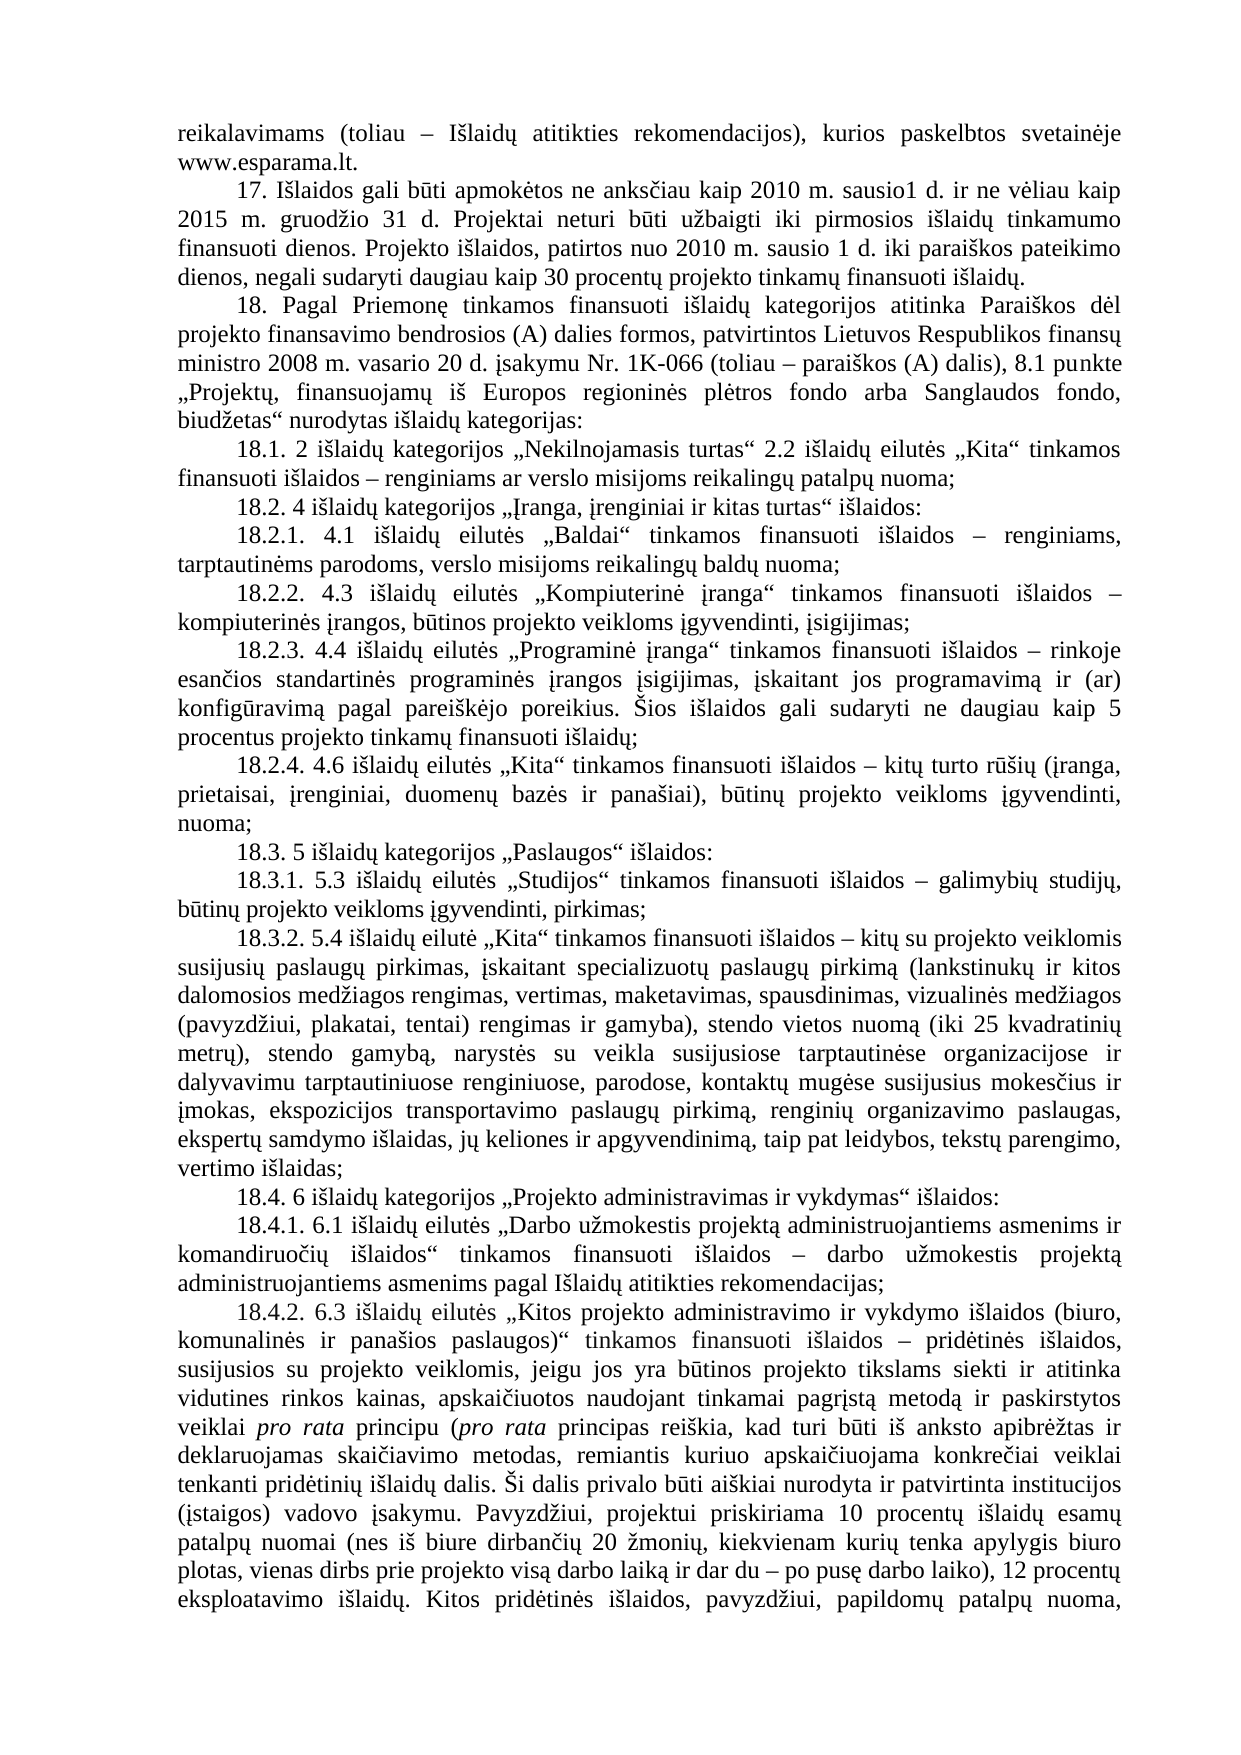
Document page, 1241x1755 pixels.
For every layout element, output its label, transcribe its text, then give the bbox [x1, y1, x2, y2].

text 17. Išlaidos gali būti apmokėtos ne anksčiau kaip 2010 m. sausio1 d. ir ne vėliau kaip 2015 m. gruodžio 31 d. Projektai neturi būti užbaigti iki pirmosios išlaidų tinkamumo finansuoti dienos. Projekto išlaidos, patirtos nuo 2010 m. sausio 1 d. iki paraiškos pateikimo dienos, negali sudaryti daugiau kaip 30 procentų projekto tinkamų finansuoti išlaidų. [177, 176, 1122, 291]
text reikalavimams (toliau – Išlaidų atitikties rekomendacijos), kurios paskelbtos svetainėje www.esparama.lt. [177, 118, 1122, 176]
text 18. Pagal Priemonę tinkamos finansuoti išlaidų kategorijos atitinka Paraiškos dėl projekto finansavimo bendrosios (A) dalies formos, patvirtintos Lietuvos Respublikos finansų ministro 2008 m. vasario 20 d. įsakymu Nr. 1K-066 (toliau – paraiškos (A) dalis), 8.1 punkte „Projektų, finansuojamų iš Europos regioninės plėtros fondo arba Sanglaudos fondo, biudžetas“ nurodytas išlaidų kategorijas: [177, 291, 1122, 434]
text 18.1. 2 išlaidų kategorijos „Nekilnojamasis turtas“ 2.2 išlaidų eilutės „Kita“ tinkamos finansuoti išlaidos – renginiams ar verslo misijoms reikalingų patalpų nuoma; [177, 434, 1122, 492]
text 18.2.4. 4.6 išlaidų eilutės „Kita“ tinkamos finansuoti išlaidos – kitų turto rūšių (įranga, prietaisai, įrenginiai, duomenų bazės ir panašiai), būtinų projekto veikloms įgyvendinti, nuoma; [177, 751, 1122, 837]
text 18.4.1. 6.1 išlaidų eilutės „Darbo užmokestis projektą administruojantiems asmenims ir komandiruočių išlaidos“ tinkamos finansuoti išlaidos – darbo užmokestis projektą administruojantiems asmenims pagal Išlaidų atitikties rekomendacijas; [177, 1211, 1122, 1297]
text 18.3.2. 5.4 išlaidų eilutė „Kita“ tinkamos finansuoti išlaidos – kitų su projekto veiklomis susijusių paslaugų pirkimas, įskaitant specializuotų paslaugų pirkimą (lankstinukų ir kitos dalomosios medžiagos rengimas, vertimas, maketavimas, spausdinimas, vizualinės medžiagos (pavyzdžiui, plakatai, tentai) rengimas ir gamyba), stendo vietos nuomą (iki 25 kvadratinių metrų), stendo gamybą, narystės su veikla susijusiose tarptautinėse organizacijose ir dalyvavimu tarptautiniuose renginiuose, parodose, kontaktų mugėse susijusius mokesčius ir įmokas, ekspozicijos transportavimo paslaugų pirkimą, renginių organizavimo paslaugas, ekspertų samdymo išlaidas, jų keliones ir apgyvendinimą, taip pat leidybos, tekstų parengimo, vertimo išlaidas; [177, 923, 1122, 1182]
text 18.2. 4 išlaidų kategorijos „Įranga, įrenginiai ir kitas turtas“ išlaidos: [177, 492, 1122, 521]
text 18.2.3. 4.4 išlaidų eilutės „Programinė įranga“ tinkamos finansuoti išlaidos – rinkoje esančios standartinės programinės įrangos įsigijimas, įskaitant jos programavimą ir (ar) konfigūravimą pagal pareiškėjo poreikius. Šios išlaidos gali sudaryti ne daugiau kaip 5 procentus projekto tinkamų finansuoti išlaidų; [177, 636, 1122, 751]
text 18.2.1. 4.1 išlaidų eilutės „Baldai“ tinkamos finansuoti išlaidos – renginiams, tarptautinėms parodoms, verslo misijoms reikalingų baldų nuoma; [177, 521, 1122, 578]
text 18.4.2. 6.3 išlaidų eilutės „Kitos projekto administravimo ir vykdymo išlaidos (biuro, komunalinės ir panašios paslaugos)“ tinkamos finansuoti išlaidos – pridėtinės išlaidos, susijusios su projekto veiklomis, jeigu jos yra būtinos projekto tikslams siekti ir atitinka vidutines rinkos kainas, apskaičiuotos naudojant tinkamai pagrįstą metodą ir paskirstytos veiklai pro rata principu (pro rata principas reiškia, kad turi būti iš anksto apibrėžtas ir deklaruojamas skaičiavimo metodas, remiantis kuriuo apskaičiuojama konkrečiai veiklai tenkanti pridėtinių išlaidų dalis. Ši dalis privalo būti aiškiai nurodyta ir patvirtinta institucijos (įstaigos) vadovo įsakymu. Pavyzdžiui, projektui priskiriama 10 procentų išlaidų esamų patalpų nuomai (nes iš biure dirbančių 20 žmonių, kiekvienam kurių tenka apylygis biuro plotas, vienas dirbs prie projekto visą darbo laiką ir dar du – po pusę darbo laiko), 12 procentų eksploatavimo išlaidų. Kitos pridėtinės išlaidos, pavyzdžiui, papildomų patalpų nuoma, [177, 1297, 1122, 1613]
text 18.3.1. 5.3 išlaidų eilutės „Studijos“ tinkamos finansuoti išlaidos – galimybių studijų, būtinų projekto veikloms įgyvendinti, pirkimas; [177, 866, 1122, 923]
text 18.4. 6 išlaidų kategorijos „Projekto administravimas ir vykdymas“ išlaidos: [177, 1182, 1122, 1211]
text 18.2.2. 4.3 išlaidų eilutės „Kompiuterinė įranga“ tinkamos finansuoti išlaidos – kompiuterinės įrangos, būtinos projekto veikloms įgyvendinti, įsigijimas; [177, 578, 1122, 636]
text 18.3. 5 išlaidų kategorijos „Paslaugos“ išlaidos: [177, 837, 1122, 866]
